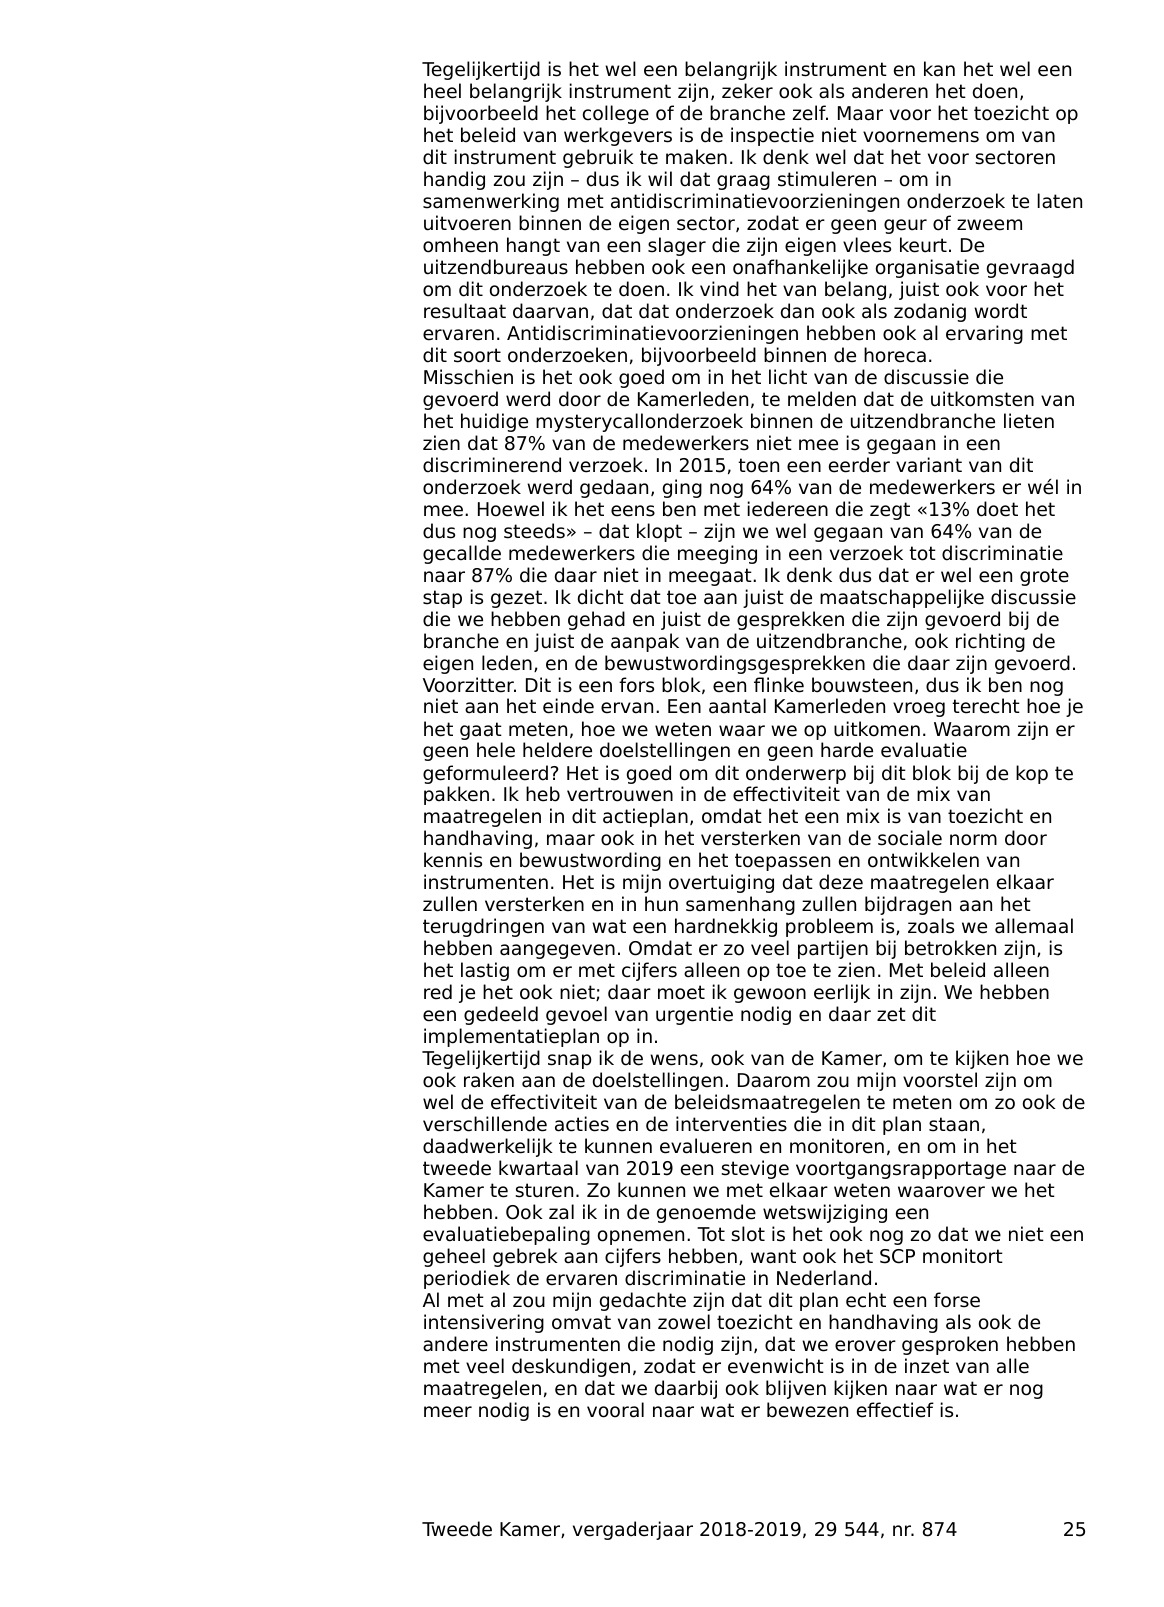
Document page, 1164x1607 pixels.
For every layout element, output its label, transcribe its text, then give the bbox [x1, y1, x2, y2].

text Tegelijkertijd is het wel een belangrijk instrument en kan het wel een heel belangrijk instrument zijn, zeker ook als anderen het doen, bijvoorbeeld het college of de branche zelf. Maar voor het toezicht op het beleid van werkgevers is de inspectie niet voornemens om van dit instrument gebruik te maken. Ik denk wel dat het voor sectoren handig zou zijn – dus ik wil dat graag stimuleren – om in samenwerking met antidiscriminatievoorzieningen onderzoek te laten uitvoeren binnen de eigen sector, zodat er geen geur of zweem omheen hangt van een slager die zijn eigen vlees keurt. De uitzendbureaus hebben ook een onafhankelijke organisatie gevraagd om dit onderzoek te doen. Ik vind het van belang, juist ook voor het resultaat daarvan, dat dat onderzoek dan ook als zodanig wordt ervaren. Antidiscriminatievoorzieningen hebben ook al ervaring met dit soort onderzoeken, bijvoorbeeld binnen de horeca. [422, 59, 1087, 367]
text Tegelijkertijd snap ik de wens, ook van de Kamer, om te kijken hoe we ook raken aan de doelstellingen. Daarom zou mijn voorstel zijn om wel de effectiviteit van de beleidsmaatregelen te meten om zo ook de verschillende acties en de interventies die in dit plan staan, daadwerkelijk te kunnen evalueren en monitoren, en om in het tweede kwartaal van 2019 een stevige voortgangsrapportage naar de Kamer te sturen. Zo kunnen we met elkaar weten waarover we het hebben. Ook zal ik in de genoemde wetswijziging een evaluatiebepaling opnemen. Tot slot is het ook nog zo dat we niet een geheel gebrek aan cijfers hebben, want ook het SCP monitort periodiek de ervaren discriminatie in Nederland. [422, 1048, 1087, 1290]
text Voorzitter. Dit is een fors blok, een flinke bouwsteen, dus ik ben nog niet aan het einde ervan. Een aantal Kamerleden vroeg terecht hoe je het gaat meten, hoe we weten waar we op uitkomen. Waarom zijn er geen hele heldere doelstellingen en geen harde evaluatie geformuleerd? Het is goed om dit onderwerp bij dit blok bij de kop te pakken. Ik heb vertrouwen in de effectiviteit van de mix van maatregelen in dit actieplan, omdat het een mix is van toezicht en handhaving, maar ook in het versterken van de sociale norm door kennis en bewustwording en het toepassen en ontwikkelen van instrumenten. Het is mijn overtuiging dat deze maatregelen elkaar zullen versterken en in hun samenhang zullen bijdragen aan het terugdringen van wat een hardnekkig probleem is, zoals we allemaal hebben aangegeven. Omdat er zo veel partijen bij betrokken zijn, is het lastig om er met cijfers alleen op toe te zien. Met beleid alleen red je het ook niet; daar moet ik gewoon eerlijk in zijn. We hebben een gedeeld gevoel van urgentie nodig en daar zet dit implementatieplan op in. [422, 674, 1087, 1048]
text Misschien is het ook goed om in het licht van de discussie die gevoerd werd door de Kamerleden, te melden dat de uitkomsten van het huidige mysterycallonderzoek binnen de uitzendbranche lieten zien dat 87% van de medewerkers niet mee is gegaan in een discriminerend verzoek. In 2015, toen een eerder variant van dit onderzoek werd gedaan, ging nog 64% van de medewerkers er wél in mee. Hoewel ik het eens ben met iedereen die zegt «13% doet het dus nog steeds» – dat klopt – zijn we wel gegaan van 64% van de gecallde medewerkers die meeging in een verzoek tot discriminatie naar 87% die daar niet in meegaat. Ik denk dus dat er wel een grote stap is gezet. Ik dicht dat toe aan juist de maatschappelijke discussie die we hebben gehad en juist de gesprekken die zijn gevoerd bij de branche en juist de aanpak van de uitzendbranche, ook richting de eigen leden, en de bewustwordingsgesprekken die daar zijn gevoerd. [422, 367, 1087, 674]
text Al met al zou mijn gedachte zijn dat dit plan echt een forse intensivering omvat van zowel toezicht en handhaving als ook de andere instrumenten die nodig zijn, dat we erover gesproken hebben met veel deskundigen, zodat er evenwicht is in de inzet van alle maatregelen, en dat we daarbij ook blijven kijken naar wat er nog meer nodig is en vooral naar wat er bewezen effectief is. [422, 1290, 1087, 1422]
